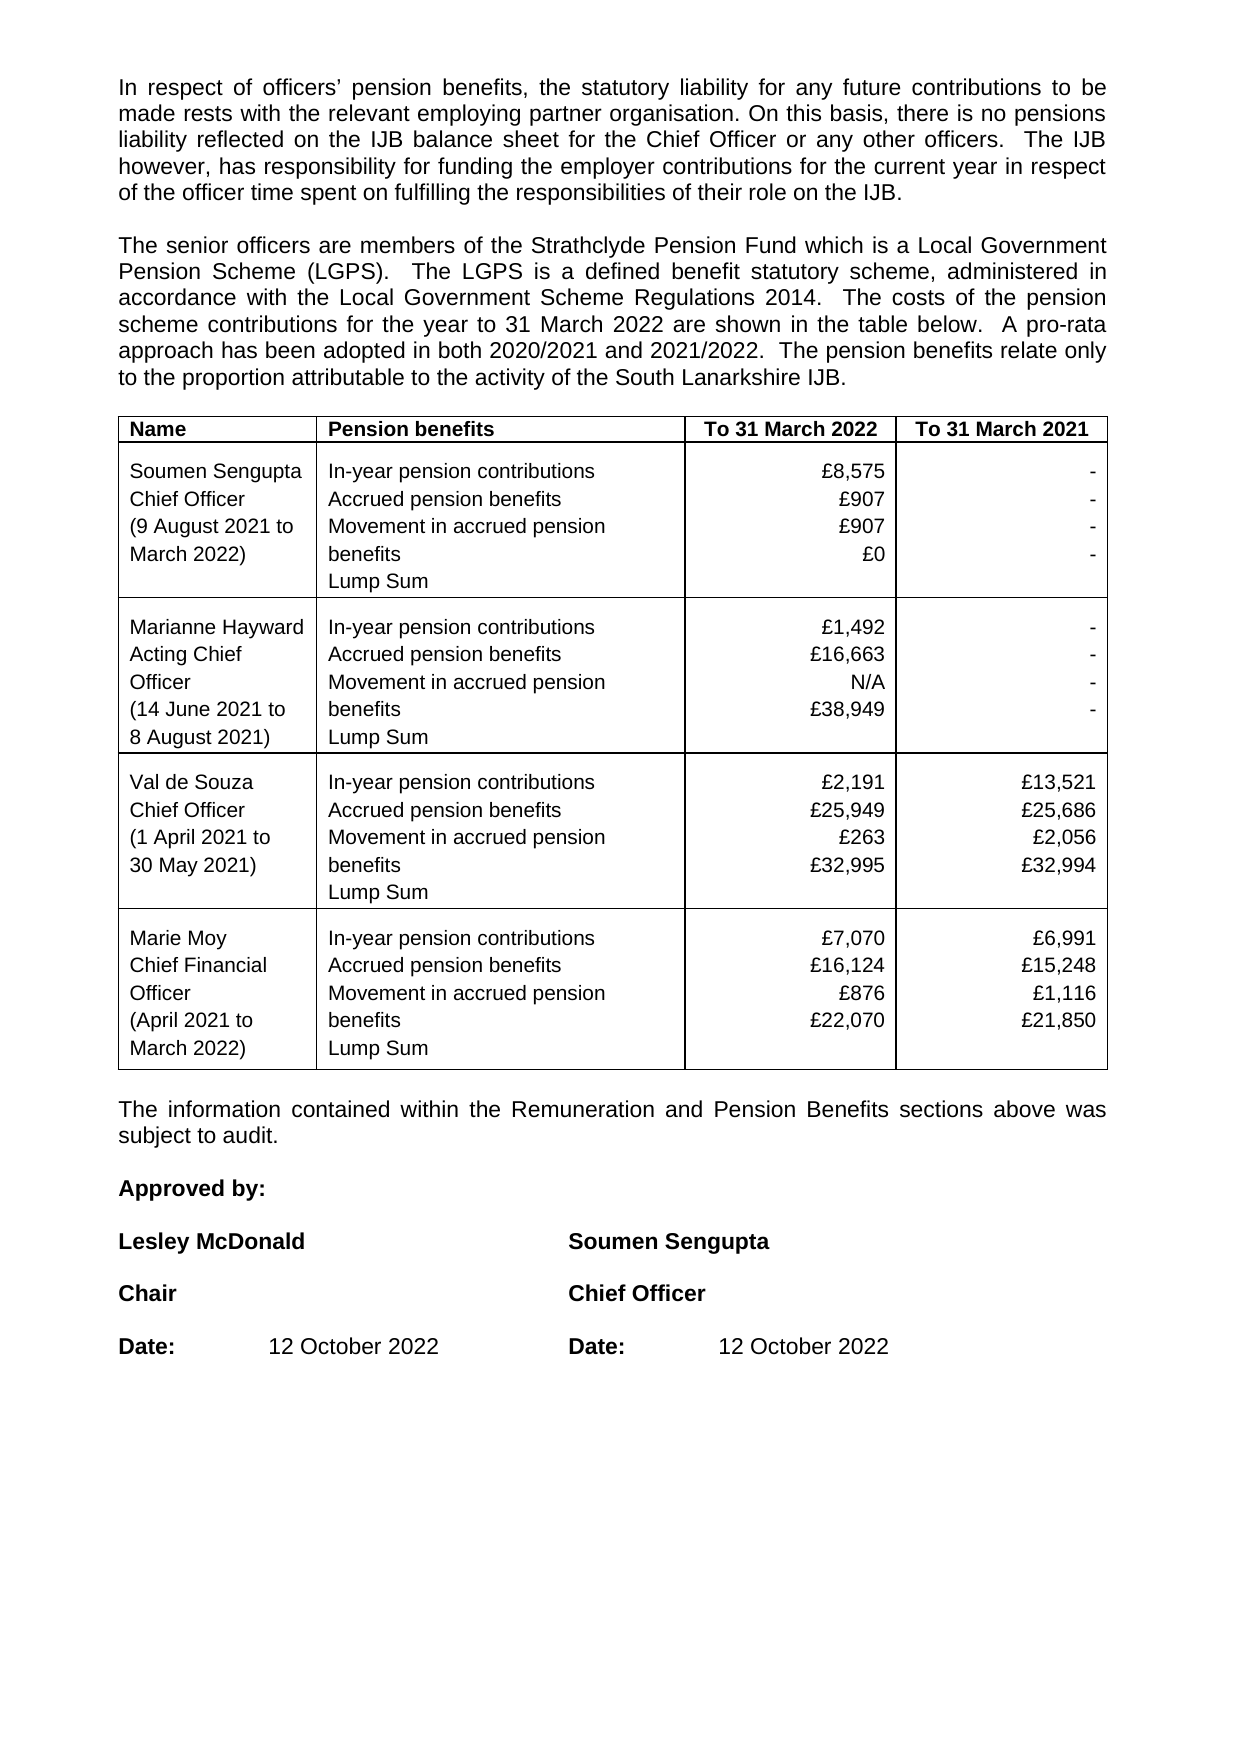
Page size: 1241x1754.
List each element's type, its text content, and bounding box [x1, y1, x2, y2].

table_cell Marianne Hayward Acting Chief Officer (14 June 2021 to 8 August 2021) [119, 598, 316, 752]
table_cell Marie Moy Chief Financial Officer (April 2021 to March 2022) [119, 909, 316, 1068]
table_cell Val de Souza Chief Officer (1 April 2021 to 30 May 2021) [119, 754, 316, 908]
table_header To 31 March 2022 [686, 417, 895, 441]
text Approved by: [118, 1175, 1107, 1201]
table_cell £7,070 £16,124 £876 £22,070 [686, 909, 895, 1068]
table_header Name [119, 417, 316, 441]
table_cell In-year pension contributions Accrued pension benefits Movement in accrued pension benefits Lump Sum [317, 909, 684, 1068]
text Lesley McDonald Soumen Sengupta [118, 1228, 1107, 1254]
table_cell In-year pension contributions Accrued pension benefits Movement in accrued pension benefits Lump Sum [317, 443, 684, 597]
text Chair Chief Officer [118, 1280, 1107, 1307]
table_cell In-year pension contributions Accrued pension benefits Movement in accrued pension benefits Lump Sum [317, 754, 684, 908]
table_cell - - - - [897, 598, 1107, 752]
table_cell - - - - [897, 443, 1107, 597]
table_cell Soumen Sengupta Chief Officer (9 August 2021 to March 2022) [119, 443, 316, 597]
table_cell In-year pension contributions Accrued pension benefits Movement in accrued pension benefits Lump Sum [317, 598, 684, 752]
table_header To 31 March 2021 [897, 417, 1107, 441]
table_cell £8,575 £907 £907 £0 [686, 443, 895, 597]
text The senior officers are members of the Strathclyde Pension Fund which is a Local Government Pension Scheme (LGPS). The LGPS is a defined benefit statutory scheme, administered in accordance with the Local Government Scheme Regulations 2014. The costs of the pension scheme contributions for the year to 31 March 2022 are shown in the table below. A pro-rata approach has been adopted in both 2020/2021 and 2021/2022. The pension benefits relate only to the proportion attributable to the activity of the South Lanarkshire IJB. [118, 232, 1107, 390]
table_cell £6,991 £15,248 £1,116 £21,850 [897, 909, 1107, 1068]
table_cell £13,521 £25,686 £2,056 £32,994 [897, 754, 1107, 908]
text The information contained within the Remuneration and Pension Benefits sections above was subject to audit. [118, 1096, 1107, 1149]
text Date: 12 October 2022 Date: 12 October 2022 [118, 1333, 1107, 1359]
table_header Pension benefits [317, 417, 684, 441]
table_cell £1,492 £16,663 N/A £38,949 [686, 598, 895, 752]
text In respect of officers’ pension benefits, the statutory liability for any future contributions to be made rests with the relevant employing partner organisation. On this basis, there is no pensions liability reflected on the IJB balance sheet for the Chief Officer or any other officers. The IJB however, has responsibility for funding the employer contributions for the current year in respect of the officer time spent on fulfilling the responsibilities of their role on the IJB. [118, 73, 1107, 205]
table_cell £2,191 £25,949 £263 £32,995 [686, 754, 895, 908]
